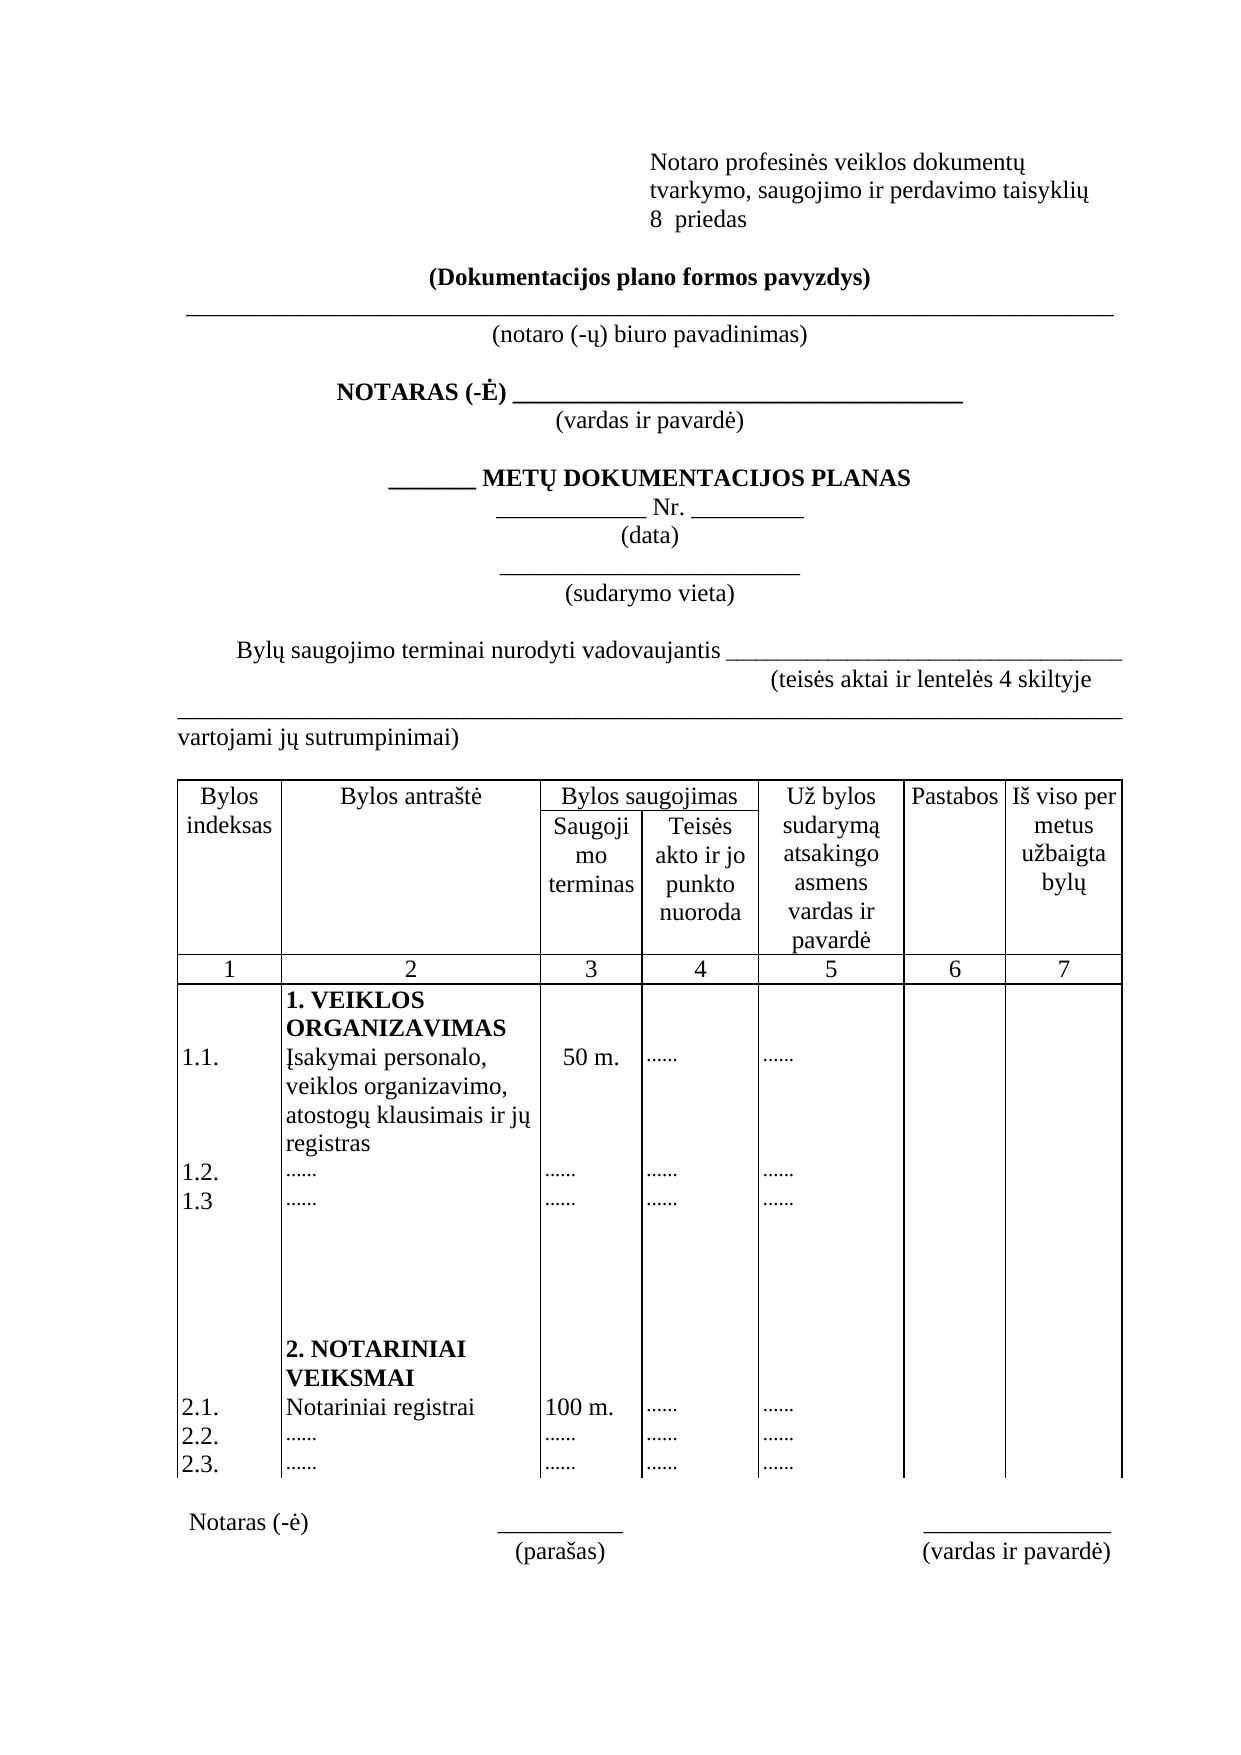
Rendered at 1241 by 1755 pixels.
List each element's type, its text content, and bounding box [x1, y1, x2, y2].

table_cell [759, 985, 903, 1042]
table_cell 4 [754, 955, 758, 983]
table_cell [1006, 1392, 1121, 1421]
table_cell [643, 1306, 758, 1334]
table_cell ...... [643, 1186, 758, 1215]
table_cell 50 m. [541, 1042, 641, 1157]
table_cell Teisės akto ir jo punkto nuoroda [643, 811, 758, 953]
table_cell ...... [759, 1421, 903, 1449]
text NOTARAS (-Ė) ____________________________________ [177, 377, 1122, 406]
table_cell [178, 1335, 281, 1392]
text tvarkymo, saugojimo ir perdavimo taisyklių [649, 176, 1122, 204]
table_cell [759, 1215, 903, 1248]
text _ [177, 693, 1122, 718]
table_cell [759, 1248, 903, 1277]
table_header Bylos antraštė [282, 781, 540, 953]
text _______ METŲ DOKUMENTACIJOS PLANAS [177, 463, 1122, 492]
table_cell [1006, 1450, 1121, 1478]
table_cell ...... [541, 1157, 641, 1186]
table_cell 5 [759, 955, 763, 983]
table_cell 2.2. [178, 1421, 281, 1449]
table_cell [536, 1215, 540, 1248]
table_cell [1006, 1215, 1121, 1248]
text vartojami jų sutrumpinimai) [177, 722, 1122, 751]
table_cell ...... [282, 1157, 540, 1186]
table_cell [643, 1215, 758, 1248]
text (Dokumentacijos plano formos pavyzdys) [177, 262, 1122, 291]
table_cell [541, 1306, 641, 1334]
text _ [177, 291, 1122, 319]
table_cell ...... [759, 1450, 903, 1478]
table_cell ...... [759, 1186, 903, 1215]
table_cell 2.1. [277, 1392, 281, 1421]
table_cell ...... [643, 1157, 758, 1186]
table_cell [643, 1277, 758, 1306]
table_cell [1006, 1277, 1121, 1306]
table_cell [905, 1450, 1005, 1478]
table_cell 2.3. [178, 1450, 281, 1478]
table_cell [905, 1248, 1005, 1277]
table_cell ...... [759, 1042, 903, 1157]
text 8 priedas [649, 204, 1122, 233]
table_cell [905, 985, 1005, 1042]
table_header _______________ (vardas ir pavardė) [663, 1507, 1122, 1564]
table_cell [541, 1248, 641, 1277]
table_cell [905, 1186, 1005, 1215]
table_cell [905, 1306, 1005, 1334]
table_cell Saugojimo terminas [541, 811, 641, 953]
table_cell ...... [282, 1421, 540, 1449]
text (vardas ir pavardė) [177, 406, 1122, 434]
text Bylų saugojimo terminai nurodyti vadovaujantis [177, 636, 1122, 664]
table_cell 1 [277, 955, 281, 983]
table_cell [178, 985, 281, 1042]
table_cell ...... [541, 1421, 641, 1449]
table_cell [1006, 1421, 1121, 1449]
table_cell 100 m. [541, 1392, 641, 1421]
table_cell ...... [643, 1042, 758, 1157]
text (data) [177, 521, 1122, 549]
table_cell [282, 1306, 540, 1334]
table_header Pastabos [905, 781, 1005, 953]
table_cell [282, 1215, 286, 1248]
table_cell [1006, 1306, 1121, 1334]
table_cell 1.2. [277, 1157, 281, 1186]
table_cell [1006, 1186, 1121, 1215]
table_cell 1.1. [178, 1042, 281, 1157]
table_cell ...... [643, 1450, 758, 1478]
text (teisės aktai ir lentelės 4 skiltyje [740, 664, 1122, 693]
table_cell [905, 1335, 1005, 1392]
table_cell ...... [541, 1186, 641, 1215]
text ____________ Nr. _________ [177, 492, 1122, 521]
table_cell ...... [282, 1186, 540, 1215]
table_cell 6 [1001, 955, 1005, 983]
table_cell ...... [643, 1392, 758, 1421]
table_cell 7 [1006, 955, 1010, 983]
table_cell [1006, 985, 1121, 1042]
table_cell [282, 1248, 286, 1277]
text (notaro (-ų) biuro pavadinimas) [177, 319, 1122, 348]
table_cell [277, 1306, 281, 1334]
table_cell [277, 1277, 281, 1306]
table_cell [905, 1215, 1005, 1248]
table_cell [905, 1157, 1005, 1186]
table_cell 1.3 [277, 1186, 281, 1215]
table_cell [759, 1335, 903, 1392]
text ________________________ [177, 549, 1122, 578]
table_cell [905, 1421, 1005, 1449]
table_cell 2 [536, 955, 540, 983]
text (sudarymo vieta) [177, 578, 1122, 607]
table_cell [643, 1335, 758, 1392]
table_cell ...... [643, 1421, 758, 1449]
table_cell [759, 1306, 903, 1334]
table_cell [541, 1215, 641, 1248]
table_cell ...... [759, 1157, 903, 1186]
table_cell [759, 1277, 903, 1306]
table_cell ...... [759, 1392, 903, 1421]
table_cell [1006, 1157, 1121, 1186]
table_cell [282, 1277, 540, 1306]
table_cell [541, 1277, 641, 1306]
table_cell [905, 1042, 1005, 1157]
table_cell ...... [541, 1450, 641, 1478]
table_cell [277, 1248, 281, 1277]
table_cell [541, 1335, 641, 1392]
text Notaro profesinės veiklos dokumentų [649, 147, 1122, 176]
table_cell [905, 1277, 1005, 1306]
table_cell [643, 1248, 758, 1277]
table_header Iš viso per metus užbaigta bylų [1006, 781, 1121, 953]
table_cell ...... [282, 1450, 540, 1478]
table_header __________ (parašas) [458, 1507, 663, 1564]
table_header Notaras (-ė) [177, 1507, 457, 1564]
table_cell [643, 985, 758, 1042]
table_cell [1006, 1248, 1121, 1277]
table_cell 2 [282, 955, 286, 983]
table_cell [1006, 1042, 1121, 1157]
table_cell [541, 985, 641, 1042]
table_cell [178, 1215, 281, 1248]
table_cell [905, 1392, 1005, 1421]
table_cell [1006, 1335, 1121, 1392]
table_cell [536, 1248, 540, 1277]
table_header Bylos indeksas [178, 781, 281, 953]
